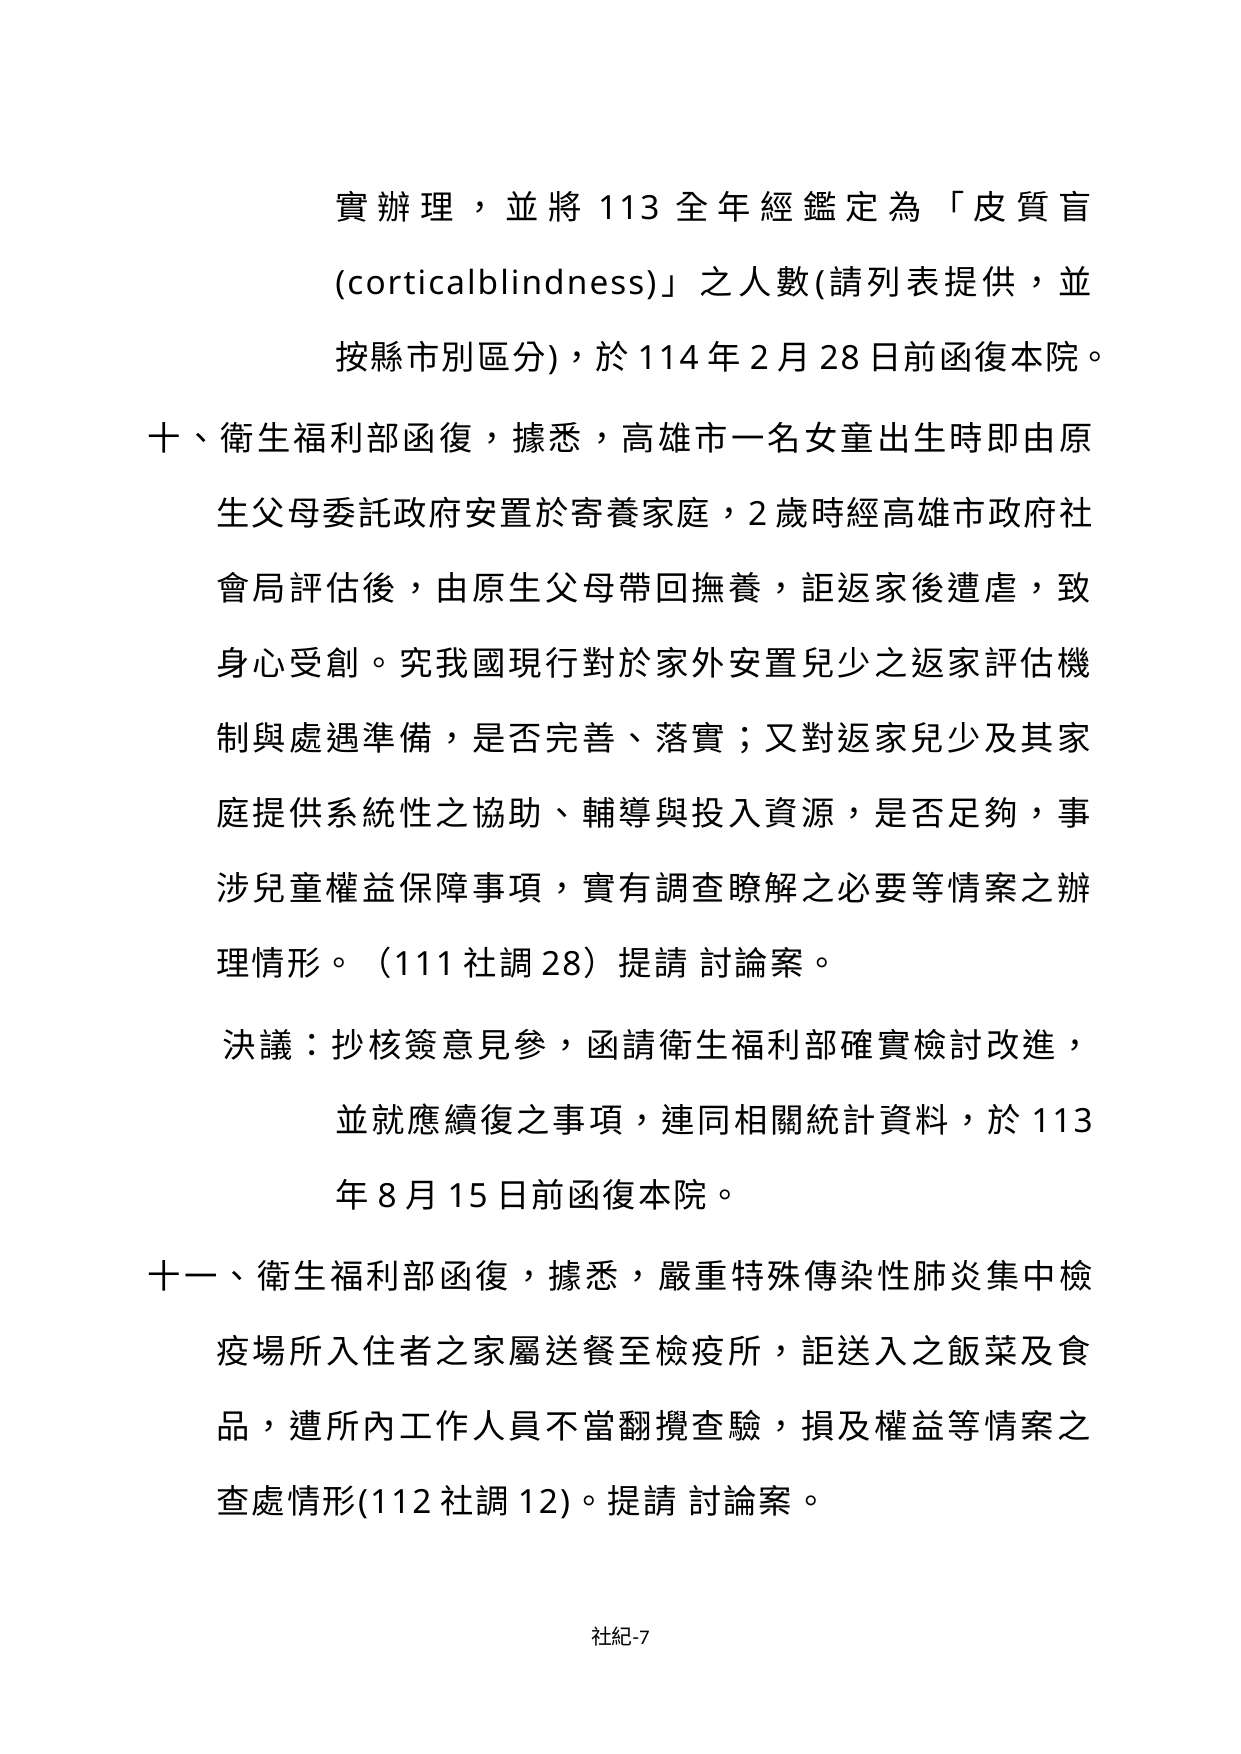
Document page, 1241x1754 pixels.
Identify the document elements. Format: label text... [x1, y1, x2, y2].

text 十一、衛生福利部函復，據悉，嚴重特殊傳染性肺炎集中檢疫場所入住者之家屬送餐至檢疫所，詎送入之飯菜及食品，遭所內工作人員不當翻攪查驗，損及權益等情案之查處情形(112社調12)。提請 討論案。 [139, 1234, 1101, 1538]
text 決議：抄核簽意見三，函請衛生福利部持續確實督導落實辦理，並將113全年經鑑定為「皮質盲(corticalblindness)」之人數(請列表提供，並按縣市別區分)，於114年2月28日前函復本院。 [214, 166, 1101, 395]
text 決議：抄核簽意見參，函請衛生福利部確實檢討改進，並就應續復之事項，連同相關統計資料，於113年8月15日前函復本院。 [214, 1003, 1101, 1232]
text 十、衛生福利部函復，據悉，高雄市一名女童出生時即由原生父母委託政府安置於寄養家庭，2歲時經高雄市政府社會局評估後，由原生父母帶回撫養，詎返家後遭虐，致身心受創。究我國現行對於家外安置兒少之返家評估機制與處遇準備，是否完善、落實；又對返家兒少及其家庭提供系統性之協助、輔導與投入資源，是否足夠，事涉兒童權益保障事項，實有調查瞭解之必要等情案之辦理情形。（111社調28）提請 討論案。 [139, 397, 1101, 1001]
